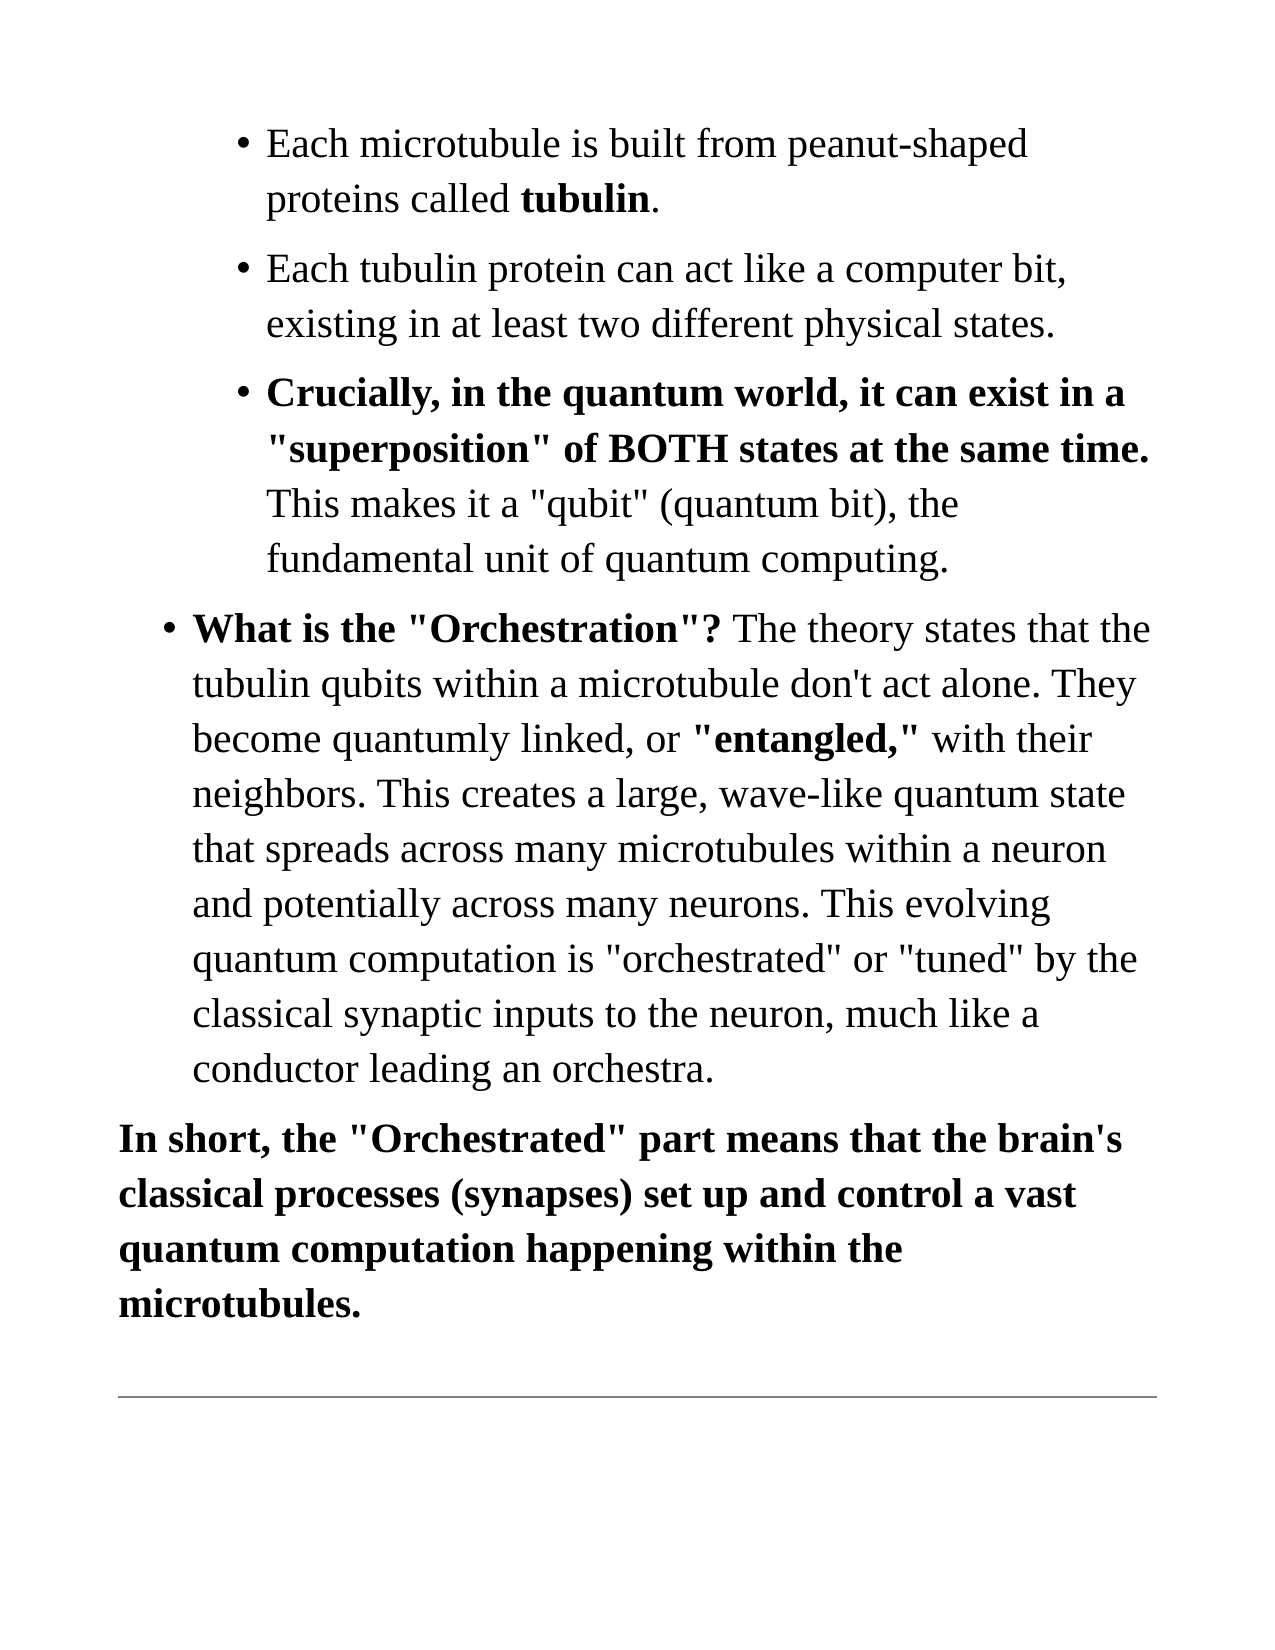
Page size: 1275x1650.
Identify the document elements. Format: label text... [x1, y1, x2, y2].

list Each tubulin protein can act like a computer bit, existing in at least two different physical states. [236, 243, 1157, 346]
list Crucially, in the quantum world, it can exist in a "superposition" of BOTH states at the same time. This makes it a "qubit" (quantum bit), the fundamental unit of quantum computing. [236, 368, 1157, 581]
text In short, the "Orchestrated" part means that the brain's classical processes (synapses) set up and control a vast quantum computation happening within the microtubules. [118, 1114, 1157, 1327]
list Each microtubule is built from peanut-shaped proteins called tubulin. [236, 118, 1157, 221]
list What is the "Orchestration"? The theory states that the tubulin qubits within a microtubule don't act alone. They become quantumly linked, or "entangled," with their neighbors. This creates a large, wave-like quantum state that spreads across many microtubules within a neuron and potentially across many neurons. This evolving quantum computation is "orchestrated" or "tuned" by the classical synaptic inputs to the neuron, much like a conductor leading an orchestra. [162, 603, 1157, 1092]
